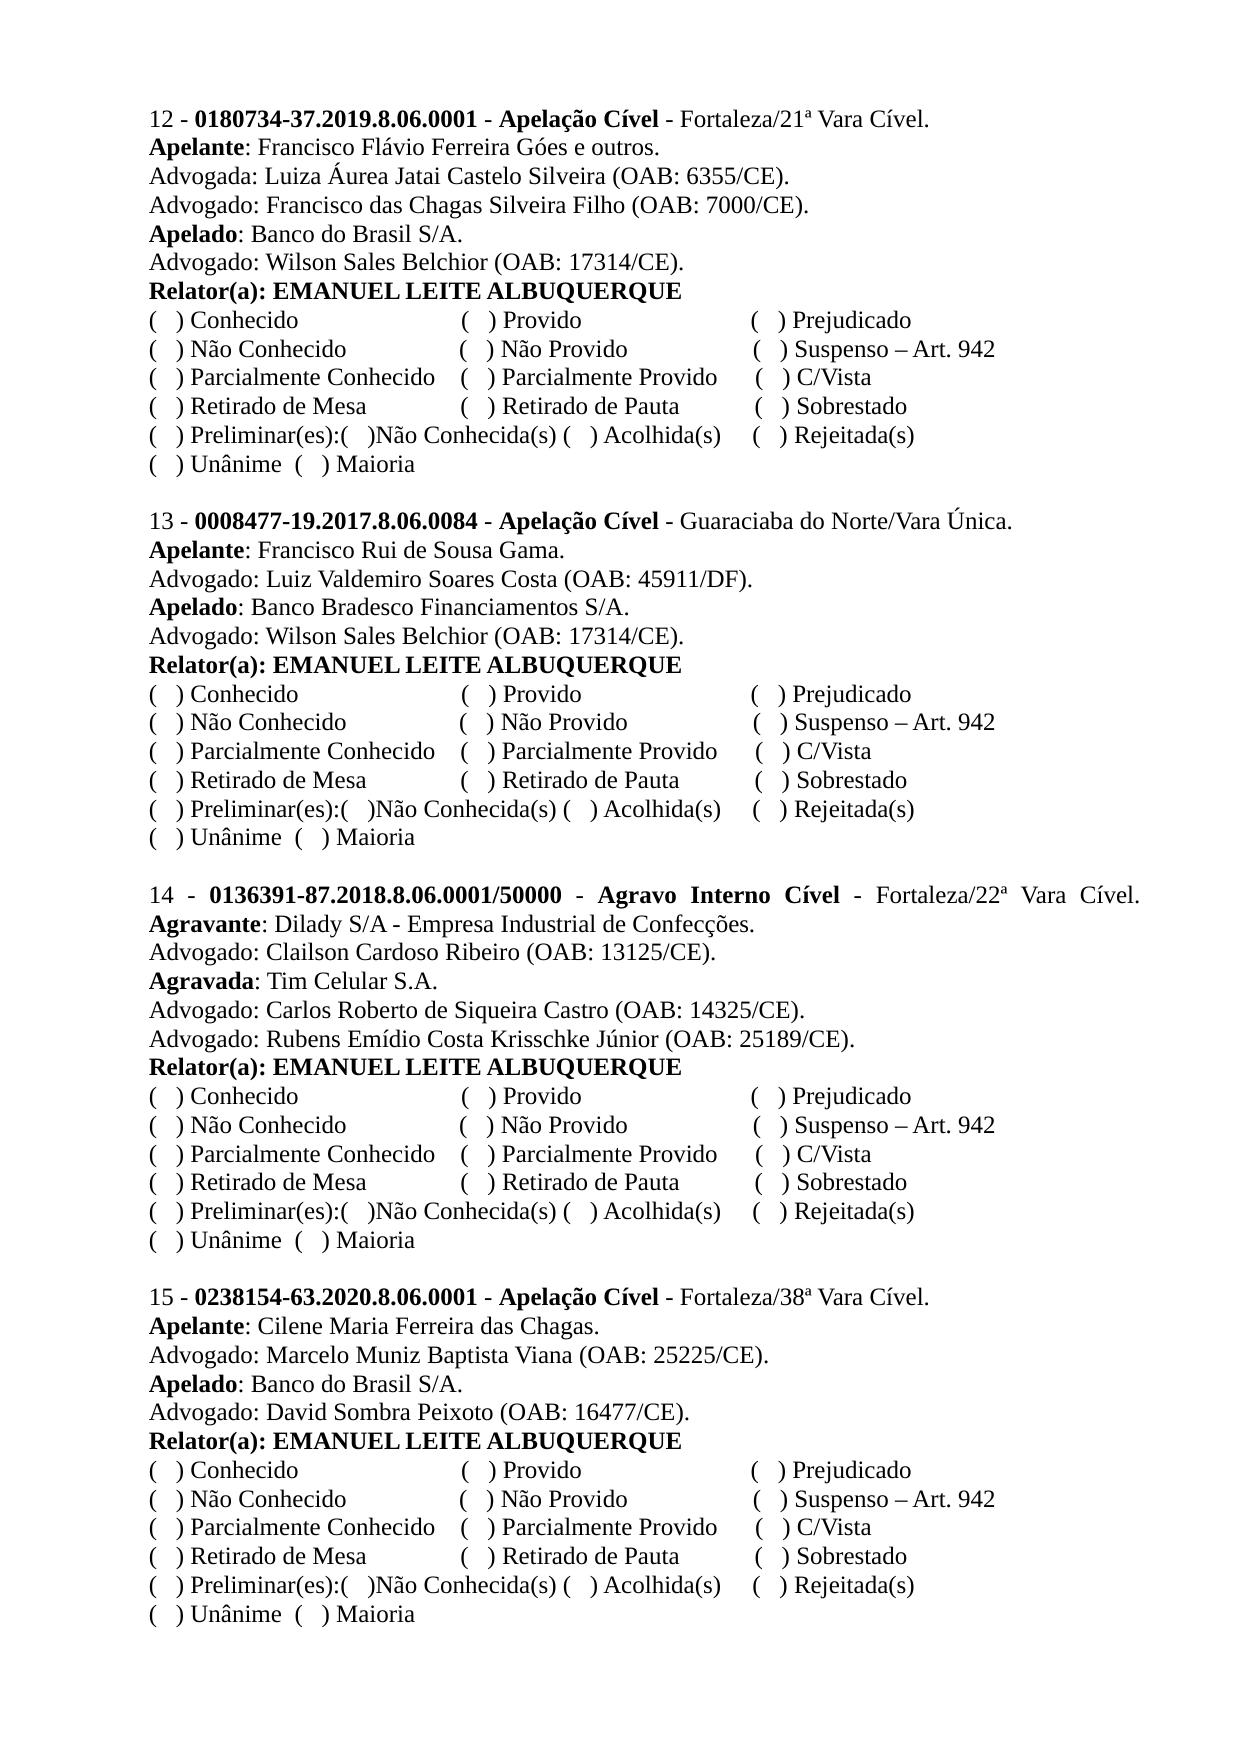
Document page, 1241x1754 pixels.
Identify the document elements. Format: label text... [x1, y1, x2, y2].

text Advogado: Carlos Roberto de Siqueira Castro (OAB: 14325/CE). [148, 995, 1141, 1024]
text Advogado: Luiz Valdemiro Soares Costa (OAB: 45911/DF). [148, 564, 1141, 592]
text ( ) Parcialmente Conhecido ( ) Parcialmente Provido ( ) C/Vista [148, 362, 1158, 391]
text ( ) Unânime ( ) Maioria [148, 822, 1158, 851]
text ( ) Conhecido ( ) Provido ( ) Prejudicado [148, 1081, 1141, 1110]
text Agravada: Tim Celular S.A. [148, 966, 1141, 995]
text Advogada: Luiza Áurea Jatai Castelo Silveira (OAB: 6355/CE). [148, 161, 1141, 190]
text ( ) Unânime ( ) Maioria [148, 1225, 1158, 1254]
text Apelante: Francisco Rui de Sousa Gama. [148, 535, 1141, 564]
text Advogado: Wilson Sales Belchior (OAB: 17314/CE). [148, 247, 1141, 276]
text Apelado: Banco do Brasil S/A. [148, 219, 1141, 247]
text ( ) Retirado de Mesa ( ) Retirado de Pauta ( ) Sobrestado [148, 765, 1158, 794]
text ( ) Preliminar(es):( )Não Conhecida(s) ( ) Acolhida(s) ( ) Rejeitada(s) [148, 1196, 1158, 1225]
text Relator(a): EMANUEL LEITE ALBUQUERQUE [148, 1426, 1141, 1455]
text Apelado: Banco do Brasil S/A. [148, 1369, 1141, 1397]
text 14 - 0136391-87.2018.8.06.0001/50000 - Agravo Interno Cível - Fortaleza/22ª Vara Cível. Agravante: Dilady S/A - Empresa Industrial de Confecções. [148, 880, 1141, 937]
text ( ) Parcialmente Conhecido ( ) Parcialmente Provido ( ) C/Vista [148, 1139, 1158, 1167]
text ( ) Preliminar(es):( )Não Conhecida(s) ( ) Acolhida(s) ( ) Rejeitada(s) [148, 1570, 1158, 1599]
text ( ) Parcialmente Conhecido ( ) Parcialmente Provido ( ) C/Vista [148, 736, 1158, 765]
text Relator(a): EMANUEL LEITE ALBUQUERQUE [148, 1052, 1141, 1081]
text Advogado: David Sombra Peixoto (OAB: 16477/CE). [148, 1397, 1141, 1426]
text ( ) Parcialmente Conhecido ( ) Parcialmente Provido ( ) C/Vista [148, 1512, 1158, 1541]
text ( ) Retirado de Mesa ( ) Retirado de Pauta ( ) Sobrestado [148, 1167, 1158, 1196]
text Apelado: Banco Bradesco Financiamentos S/A. [148, 592, 1141, 621]
text ( ) Conhecido ( ) Provido ( ) Prejudicado [148, 1455, 1141, 1484]
text ( ) Não Conhecido ( ) Não Provido ( ) Suspenso – Art. 942 [148, 1110, 1158, 1139]
text ( ) Unânime ( ) Maioria [148, 1599, 1158, 1627]
text ( ) Conhecido ( ) Provido ( ) Prejudicado [148, 305, 1141, 334]
text Apelante: Cilene Maria Ferreira das Chagas. [148, 1311, 1141, 1340]
text 12 - 0180734-37.2019.8.06.0001 - Apelação Cível - Fortaleza/21ª Vara Cível. [148, 104, 1141, 132]
text ( ) Não Conhecido ( ) Não Provido ( ) Suspenso – Art. 942 [148, 334, 1158, 362]
text Relator(a): EMANUEL LEITE ALBUQUERQUE [148, 650, 1141, 679]
text Advogado: Wilson Sales Belchior (OAB: 17314/CE). [148, 621, 1141, 650]
text ( ) Conhecido ( ) Provido ( ) Prejudicado [148, 679, 1141, 707]
text Advogado: Rubens Emídio Costa Krisschke Júnior (OAB: 25189/CE). [148, 1024, 1141, 1052]
text Relator(a): EMANUEL LEITE ALBUQUERQUE [148, 276, 1141, 305]
text Advogado: Clailson Cardoso Ribeiro (OAB: 13125/CE). [148, 937, 1141, 966]
text ( ) Unânime ( ) Maioria [148, 449, 1158, 477]
text ( ) Não Conhecido ( ) Não Provido ( ) Suspenso – Art. 942 [148, 707, 1158, 736]
text 15 - 0238154-63.2020.8.06.0001 - Apelação Cível - Fortaleza/38ª Vara Cível. [148, 1282, 1141, 1311]
text ( ) Preliminar(es):( )Não Conhecida(s) ( ) Acolhida(s) ( ) Rejeitada(s) [148, 794, 1158, 822]
text ( ) Preliminar(es):( )Não Conhecida(s) ( ) Acolhida(s) ( ) Rejeitada(s) [148, 420, 1158, 449]
text 13 - 0008477-19.2017.8.06.0084 - Apelação Cível - Guaraciaba do Norte/Vara Única. [148, 506, 1141, 535]
text ( ) Retirado de Mesa ( ) Retirado de Pauta ( ) Sobrestado [148, 391, 1158, 420]
text ( ) Não Conhecido ( ) Não Provido ( ) Suspenso – Art. 942 [148, 1484, 1158, 1512]
text Advogado: Francisco das Chagas Silveira Filho (OAB: 7000/CE). [148, 190, 1141, 219]
text Advogado: Marcelo Muniz Baptista Viana (OAB: 25225/CE). [148, 1340, 1141, 1369]
text ( ) Retirado de Mesa ( ) Retirado de Pauta ( ) Sobrestado [148, 1541, 1158, 1570]
text Apelante: Francisco Flávio Ferreira Góes e outros. [148, 132, 1141, 161]
